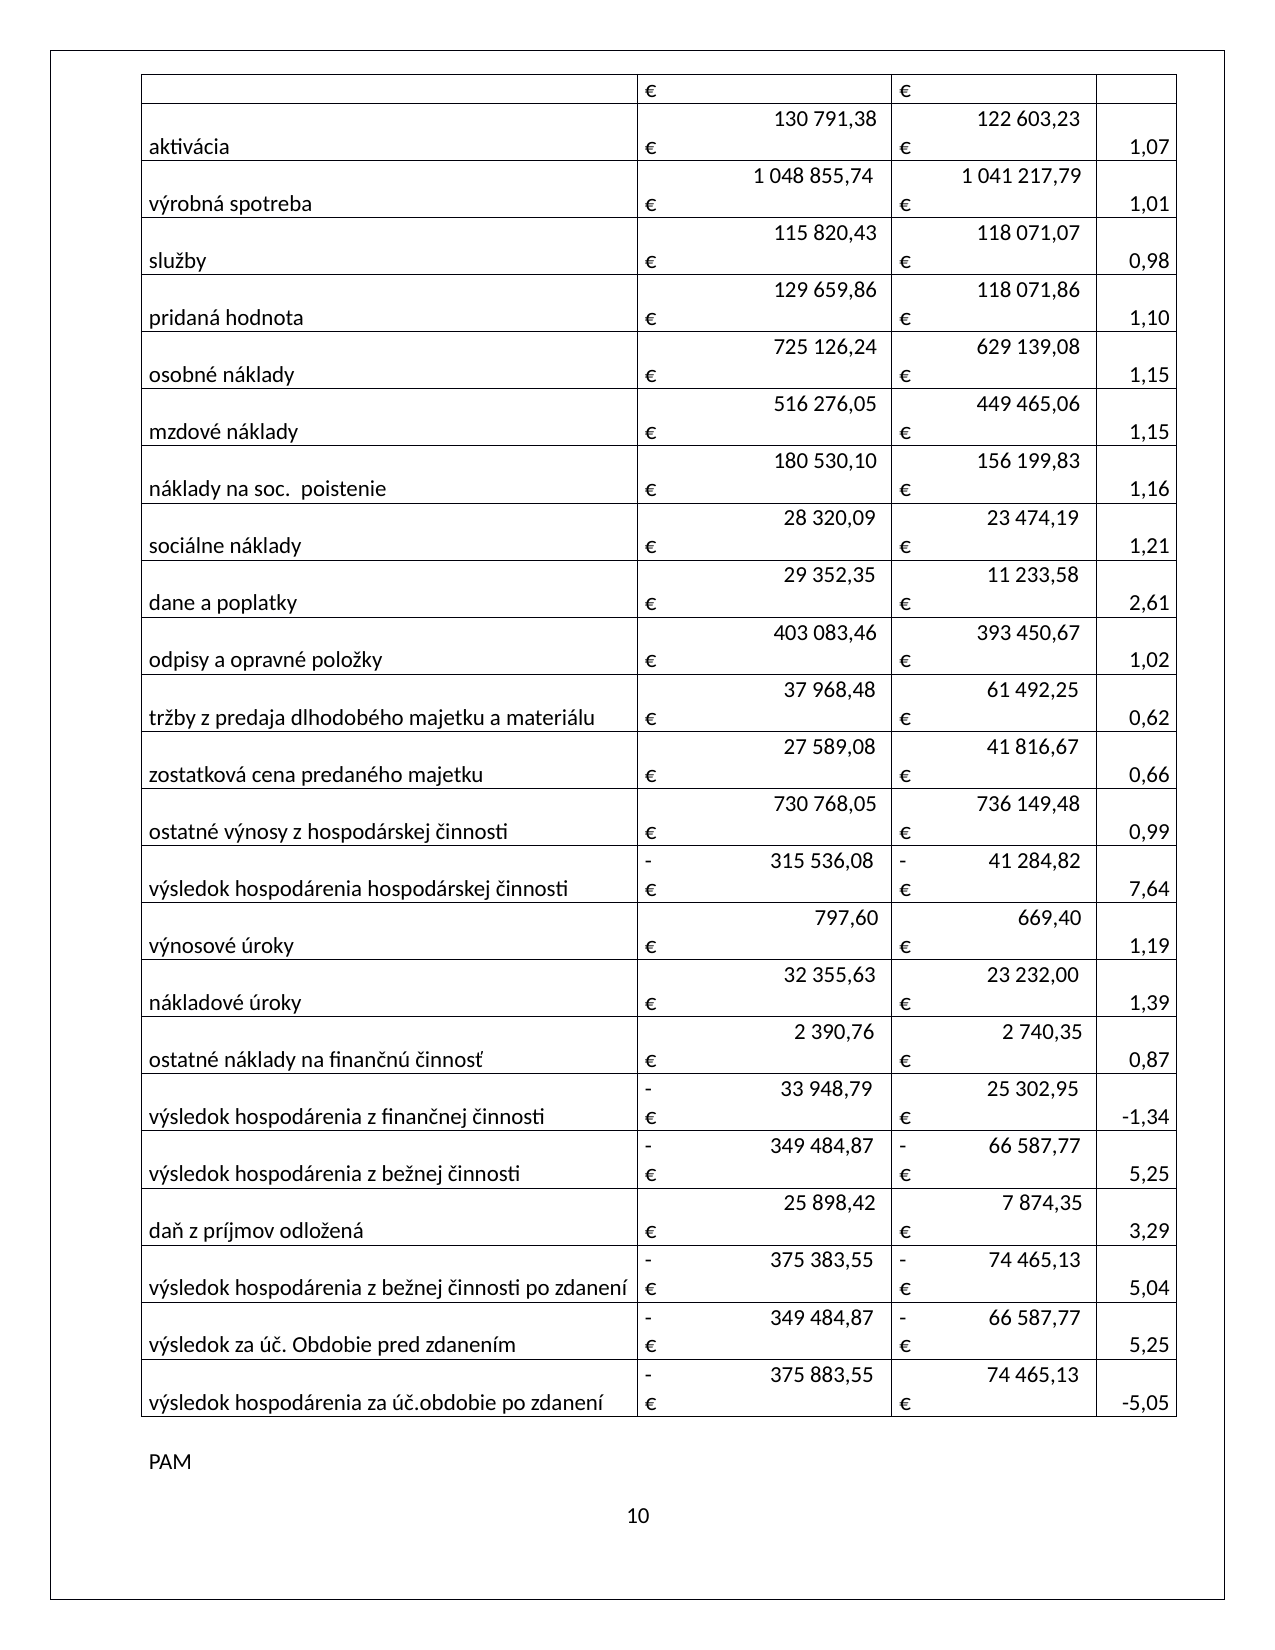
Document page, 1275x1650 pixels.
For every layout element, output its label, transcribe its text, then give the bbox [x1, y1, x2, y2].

table_cell 7,64 [1097, 846, 1176, 902]
table_cell mzdové náklady [142, 389, 637, 445]
table_cell 393 450,67 € [892, 618, 1096, 674]
table_cell 0,99 [1097, 789, 1176, 845]
table_cell € [892, 75, 1096, 103]
table_cell osobné náklady [142, 332, 637, 388]
table_cell výsledok hospodárenia z finančnej činnosti [142, 1074, 637, 1130]
text PAM [149, 1447, 1126, 1475]
table_cell 797,60 € [638, 903, 891, 959]
table_cell 1,39 [1097, 960, 1176, 1016]
table_cell 5,25 [1097, 1131, 1176, 1187]
table_cell [1097, 75, 1176, 103]
table_cell výsledok hospodárenia hospodárskej činnosti [142, 846, 637, 902]
table_cell nákladové úroky [142, 960, 637, 1016]
table_cell 156 199,83 € [892, 446, 1096, 502]
table_cell dane a poplatky [142, 561, 637, 617]
table_cell výrobná spotreba [142, 161, 637, 217]
table_cell 1,10 [1097, 275, 1176, 331]
table_cell - 349 484,87 € [638, 1131, 891, 1187]
table_cell pridaná hodnota [142, 275, 637, 331]
table_cell 130 791,38 € [638, 104, 891, 160]
table_cell 1,01 [1097, 161, 1176, 217]
table_cell daň z príjmov odložená [142, 1189, 637, 1244]
table_cell 629 139,08 € [892, 332, 1096, 388]
table_cell 27 589,08 € [638, 732, 891, 788]
table_cell - 375 383,55 € [638, 1246, 891, 1302]
table_cell [142, 75, 637, 103]
table_cell odpisy a opravné položky [142, 618, 637, 674]
table_cell 37 968,48 € [638, 675, 891, 731]
table_cell - 66 587,77 € [892, 1303, 1096, 1359]
table_cell 5,04 [1097, 1246, 1176, 1302]
table_cell - 315 536,08 € [638, 846, 891, 902]
table_cell výsledok za úč. Obdobie pred zdanením [142, 1303, 637, 1359]
table_cell ostatné náklady na finančnú činnosť [142, 1017, 637, 1073]
table_cell 725 126,24 € [638, 332, 891, 388]
table_cell 1,07 [1097, 104, 1176, 160]
table_cell 115 820,43 € [638, 218, 891, 274]
table_cell ostatné výnosy z hospodárskej činnosti [142, 789, 637, 845]
table_cell výnosové úroky [142, 903, 637, 959]
table_cell 2 740,35 € [892, 1017, 1096, 1073]
table_cell 32 355,63 € [638, 960, 891, 1016]
table_cell [141, 1417, 637, 1447]
table_cell [1096, 1417, 1177, 1447]
table_cell náklady na soc. poistenie [142, 446, 637, 502]
table_cell 1,15 [1097, 332, 1176, 388]
table_cell tržby z predaja dlhodobého majetku a materiálu [142, 675, 637, 731]
table_cell 2,61 [1097, 561, 1176, 617]
table_cell 25 302,95 € [892, 1074, 1096, 1130]
table_cell 1,19 [1097, 903, 1176, 959]
table_cell - 74 465,13 € [892, 1246, 1096, 1302]
table_cell výsledok hospodárenia z bežnej činnosti po zdanení [142, 1246, 637, 1302]
table_cell 449 465,06 € [892, 389, 1096, 445]
table_cell 516 276,05 € [638, 389, 891, 445]
table_cell 1,02 [1097, 618, 1176, 674]
table_cell 41 816,67 € [892, 732, 1096, 788]
table_cell 5,25 [1097, 1303, 1176, 1359]
table_cell 28 320,09 € [638, 504, 891, 559]
table_cell 403 083,46 € [638, 618, 891, 674]
table_cell 122 603,23 € [892, 104, 1096, 160]
table_cell 29 352,35 € [638, 561, 891, 617]
table_cell služby [142, 218, 637, 274]
table_cell výsledok hospodárenia za úč.obdobie po zdanení [142, 1360, 637, 1416]
table_cell 23 474,19 € [892, 504, 1096, 559]
table_cell 74 465,13 € [892, 1360, 1096, 1416]
table_cell 1,16 [1097, 446, 1176, 502]
table_cell 11 233,58 € [892, 561, 1096, 617]
table_cell 0,62 [1097, 675, 1176, 731]
table_cell - 349 484,87 € [638, 1303, 891, 1359]
table_cell -1,34 [1097, 1074, 1176, 1130]
table_cell - 33 948,79 € [638, 1074, 891, 1130]
table_cell 0,66 [1097, 732, 1176, 788]
table_cell 180 530,10 € [638, 446, 891, 502]
table_cell zostatková cena predaného majetku [142, 732, 637, 788]
table_cell -5,05 [1097, 1360, 1176, 1416]
table_cell 23 232,00 € [892, 960, 1096, 1016]
table_cell 118 071,86 € [892, 275, 1096, 331]
table_cell aktivácia [142, 104, 637, 160]
table_cell 669,40 € [892, 903, 1096, 959]
table_cell 730 768,05 € [638, 789, 891, 845]
table_cell výsledok hospodárenia z bežnej činnosti [142, 1131, 637, 1187]
table_cell 1,21 [1097, 504, 1176, 559]
table_cell 0,87 [1097, 1017, 1176, 1073]
table_cell 7 874,35 € [892, 1189, 1096, 1244]
table_cell - 41 284,82 € [892, 846, 1096, 902]
table_cell [637, 1417, 892, 1447]
table_cell 25 898,42 € [638, 1189, 891, 1244]
table_cell [892, 1417, 1096, 1447]
table_cell 1,15 [1097, 389, 1176, 445]
table_cell 0,98 [1097, 218, 1176, 274]
table_cell 61 492,25 € [892, 675, 1096, 731]
table_cell - 66 587,77 € [892, 1131, 1096, 1187]
table_cell 1 048 855,74 € [638, 161, 891, 217]
table_cell 3,29 [1097, 1189, 1176, 1244]
table_cell 1 041 217,79 € [892, 161, 1096, 217]
table_cell 129 659,86 € [638, 275, 891, 331]
table_cell 2 390,76 € [638, 1017, 891, 1073]
table_cell sociálne náklady [142, 504, 637, 559]
table_cell 736 149,48 € [892, 789, 1096, 845]
table_cell 118 071,07 € [892, 218, 1096, 274]
table_cell - 375 883,55 € [638, 1360, 891, 1416]
table_cell € [638, 75, 891, 103]
